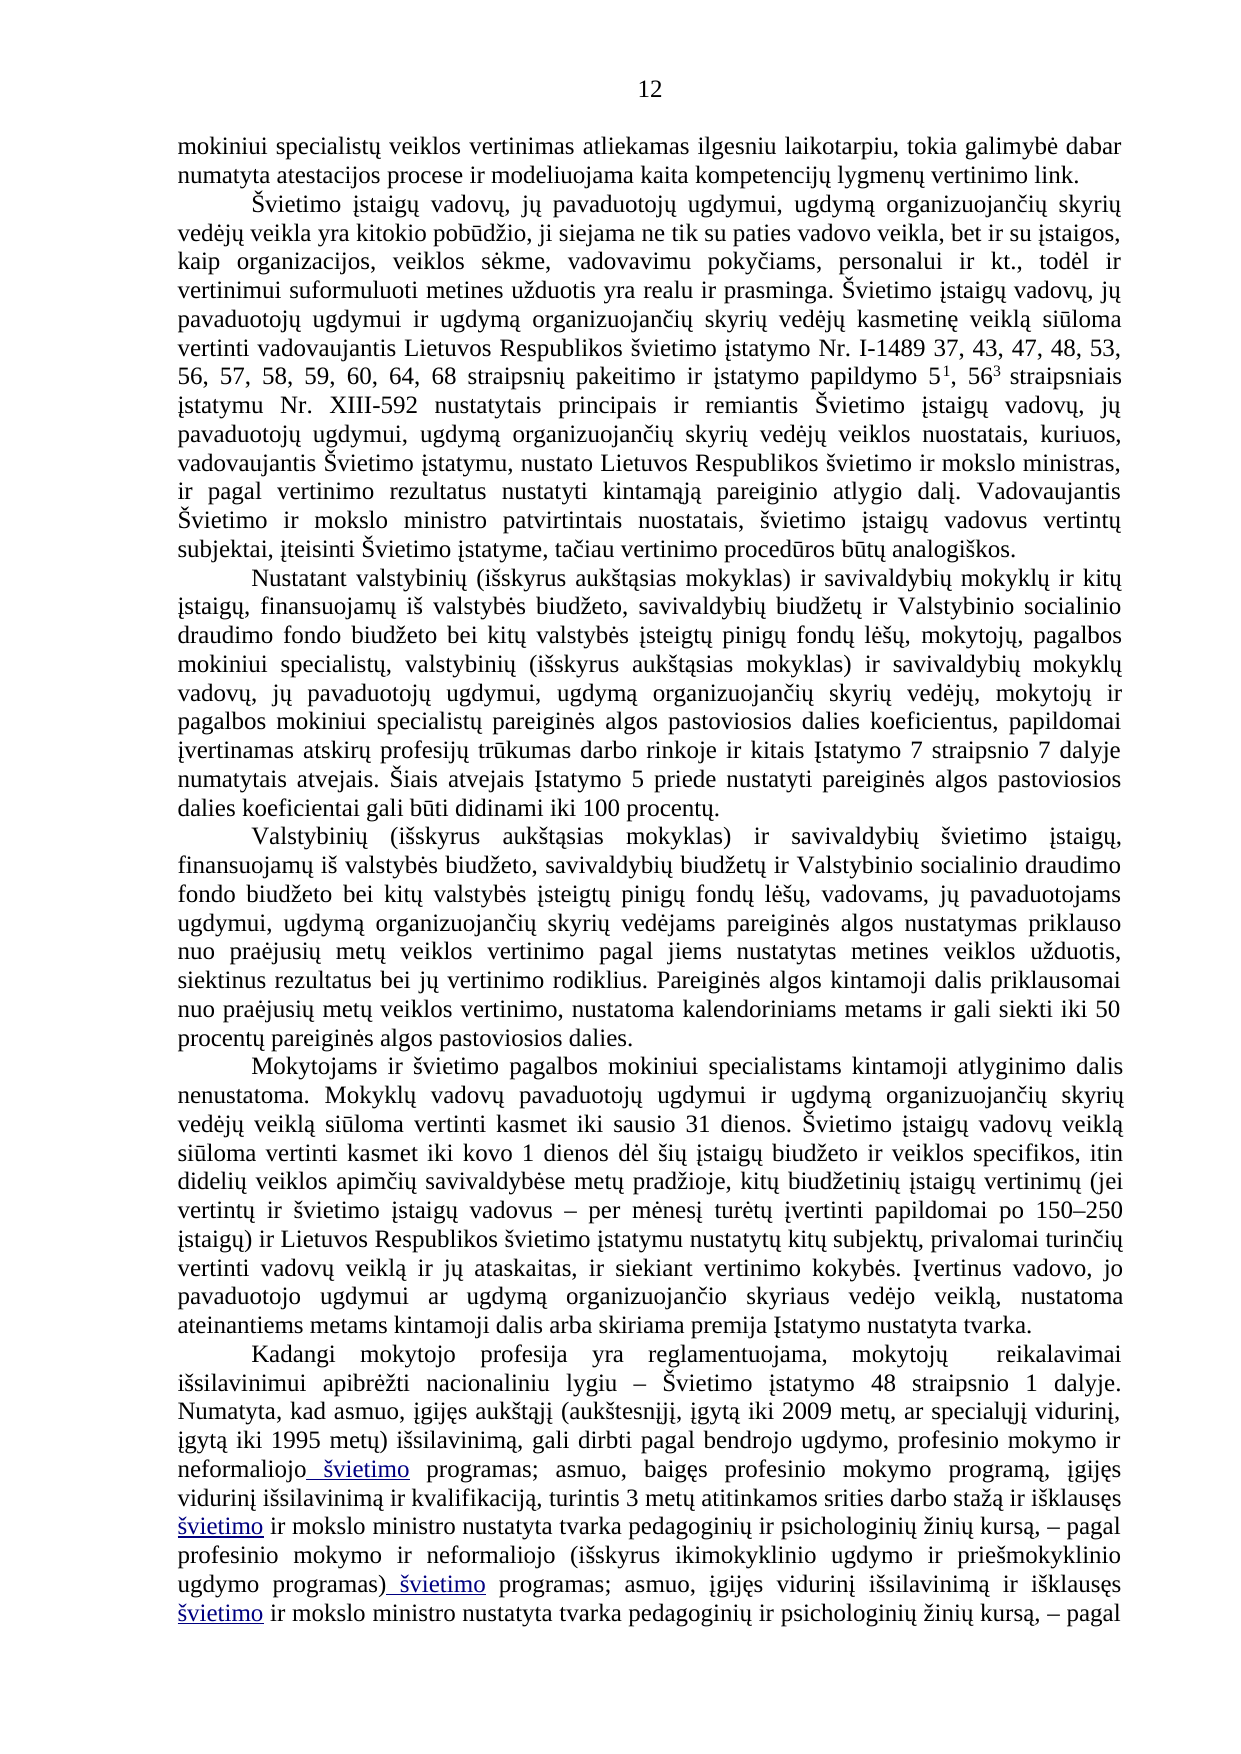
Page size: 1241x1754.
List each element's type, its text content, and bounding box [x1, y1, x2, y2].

text Švietimo įstaigų vadovų, jų pavaduotojų ugdymui, ugdymą organizuojančių skyrių vedėjų veikla yra kitokio pobūdžio, ji siejama ne tik su paties vadovo veikla, bet ir su įstaigos, kaip organizacijos, veiklos sėkme, vadovavimu pokyčiams, personalui ir kt., todėl ir vertinimui suformuluoti metines užduotis yra realu ir prasminga. Švietimo įstaigų vadovų, jų pavaduotojų ugdymui ir ugdymą organizuojančių skyrių vedėjų kasmetinę veiklą siūloma vertinti vadovaujantis Lietuvos Respublikos švietimo įstatymo Nr. I-1489 37, 43, 47, 48, 53, 56, 57, 58, 59, 60, 64, 68 straipsnių pakeitimo ir įstatymo papildymo 51, 563 straipsniais įstatymu Nr. XIII-592 nustatytais principais ir remiantis Švietimo įstaigų vadovų, jų pavaduotojų ugdymui, ugdymą organizuojančių skyrių vedėjų veiklos nuostatais, kuriuos, vadovaujantis Švietimo įstatymu, nustato Lietuvos Respublikos švietimo ir mokslo ministras, ir pagal vertinimo rezultatus nustatyti kintamąją pareiginio atlygio dalį. Vadovaujantis Švietimo ir mokslo ministro patvirtintais nuostatais, švietimo įstaigų vadovus vertintų subjektai, įteisinti Švietimo įstatyme, tačiau vertinimo procedūros būtų analogiškos. [177, 189, 1122, 563]
text Nustatant valstybinių (išskyrus aukštąsias mokyklas) ir savivaldybių mokyklų ir kitų įstaigų, finansuojamų iš valstybės biudžeto, savivaldybių biudžetų ir Valstybinio socialinio draudimo fondo biudžeto bei kitų valstybės įsteigtų pinigų fondų lėšų, mokytojų, pagalbos mokiniui specialistų, valstybinių (išskyrus aukštąsias mokyklas) ir savivaldybių mokyklų vadovų, jų pavaduotojų ugdymui, ugdymą organizuojančių skyrių vedėjų, mokytojų ir pagalbos mokiniui specialistų pareiginės algos pastoviosios dalies koeficientus, papildomai įvertinamas atskirų profesijų trūkumas darbo rinkoje ir kitais Įstatymo 7 straipsnio 7 dalyje numatytais atvejais. Šiais atvejais Įstatymo 5 priede nustatyti pareiginės algos pastoviosios dalies koeficientai gali būti didinami iki 100 procentų. [177, 563, 1122, 821]
text Mokytojams ir švietimo pagalbos mokiniui specialistams kintamoji atlyginimo dalis nenustatoma. Mokyklų vadovų pavaduotojų ugdymui ir ugdymą organizuojančių skyrių vedėjų veiklą siūloma vertinti kasmet iki sausio 31 dienos. Švietimo įstaigų vadovų veiklą siūloma vertinti kasmet iki kovo 1 dienos dėl šių įstaigų biudžeto ir veiklos specifikos, itin didelių veiklos apimčių savivaldybėse metų pradžioje, kitų biudžetinių įstaigų vertinimų (jei vertintų ir švietimo įstaigų vadovus – per mėnesį turėtų įvertinti papildomai po 150–250 įstaigų) ir Lietuvos Respublikos švietimo įstatymu nustatytų kitų subjektų, privalomai turinčių vertinti vadovų veiklą ir jų ataskaitas, ir siekiant vertinimo kokybės. Įvertinus vadovo, jo pavaduotojo ugdymui ar ugdymą organizuojančio skyriaus vedėjo veiklą, nustatoma ateinantiems metams kintamoji dalis arba skiriama premija Įstatymo nustatyta tvarka. [177, 1051, 1124, 1339]
text Kadangi mokytojo profesija yra reglamentuojama, mokytojų reikalavimai išsilavinimui apibrėžti nacionaliniu lygiu – Švietimo įstatymo 48 straipsnio 1 dalyje. Numatyta, kad asmuo, įgijęs aukštąjį (aukštesnįjį, įgytą iki 2009 metų, ar specialųjį vidurinį, įgytą iki 1995 metų) išsilavinimą, gali dirbti pagal bendrojo ugdymo, profesinio mokymo ir neformaliojo švietimo programas; asmuo, baigęs profesinio mokymo programą, įgijęs vidurinį išsilavinimą ir kvalifikaciją, turintis 3 metų atitinkamos srities darbo stažą ir išklausęs švietimo ir mokslo ministro nustatyta tvarka pedagoginių ir psichologinių žinių kursą, – pagal profesinio mokymo ir neformaliojo (išskyrus ikimokyklinio ugdymo ir priešmokyklinio ugdymo programas) švietimo programas; asmuo, įgijęs vidurinį išsilavinimą ir išklausęs švietimo ir mokslo ministro nustatyta tvarka pedagoginių ir psichologinių žinių kursą, – pagal [177, 1339, 1122, 1626]
text mokiniui specialistų veiklos vertinimas atliekamas ilgesniu laikotarpiu, tokia galimybė dabar numatyta atestacijos procese ir modeliuojama kaita kompetencijų lygmenų vertinimo link. [177, 131, 1122, 189]
text Valstybinių (išskyrus aukštąsias mokyklas) ir savivaldybių švietimo įstaigų, finansuojamų iš valstybės biudžeto, savivaldybių biudžetų ir Valstybinio socialinio draudimo fondo biudžeto bei kitų valstybės įsteigtų pinigų fondų lėšų, vadovams, jų pavaduotojams ugdymui, ugdymą organizuojančių skyrių vedėjams pareiginės algos nustatymas priklauso nuo praėjusių metų veiklos vertinimo pagal jiems nustatytas metines veiklos užduotis, siektinus rezultatus bei jų vertinimo rodiklius. Pareiginės algos kintamoji dalis priklausomai nuo praėjusių metų veiklos vertinimo, nustatoma kalendoriniams metams ir gali siekti iki 50 procentų pareiginės algos pastoviosios dalies. [177, 821, 1122, 1051]
